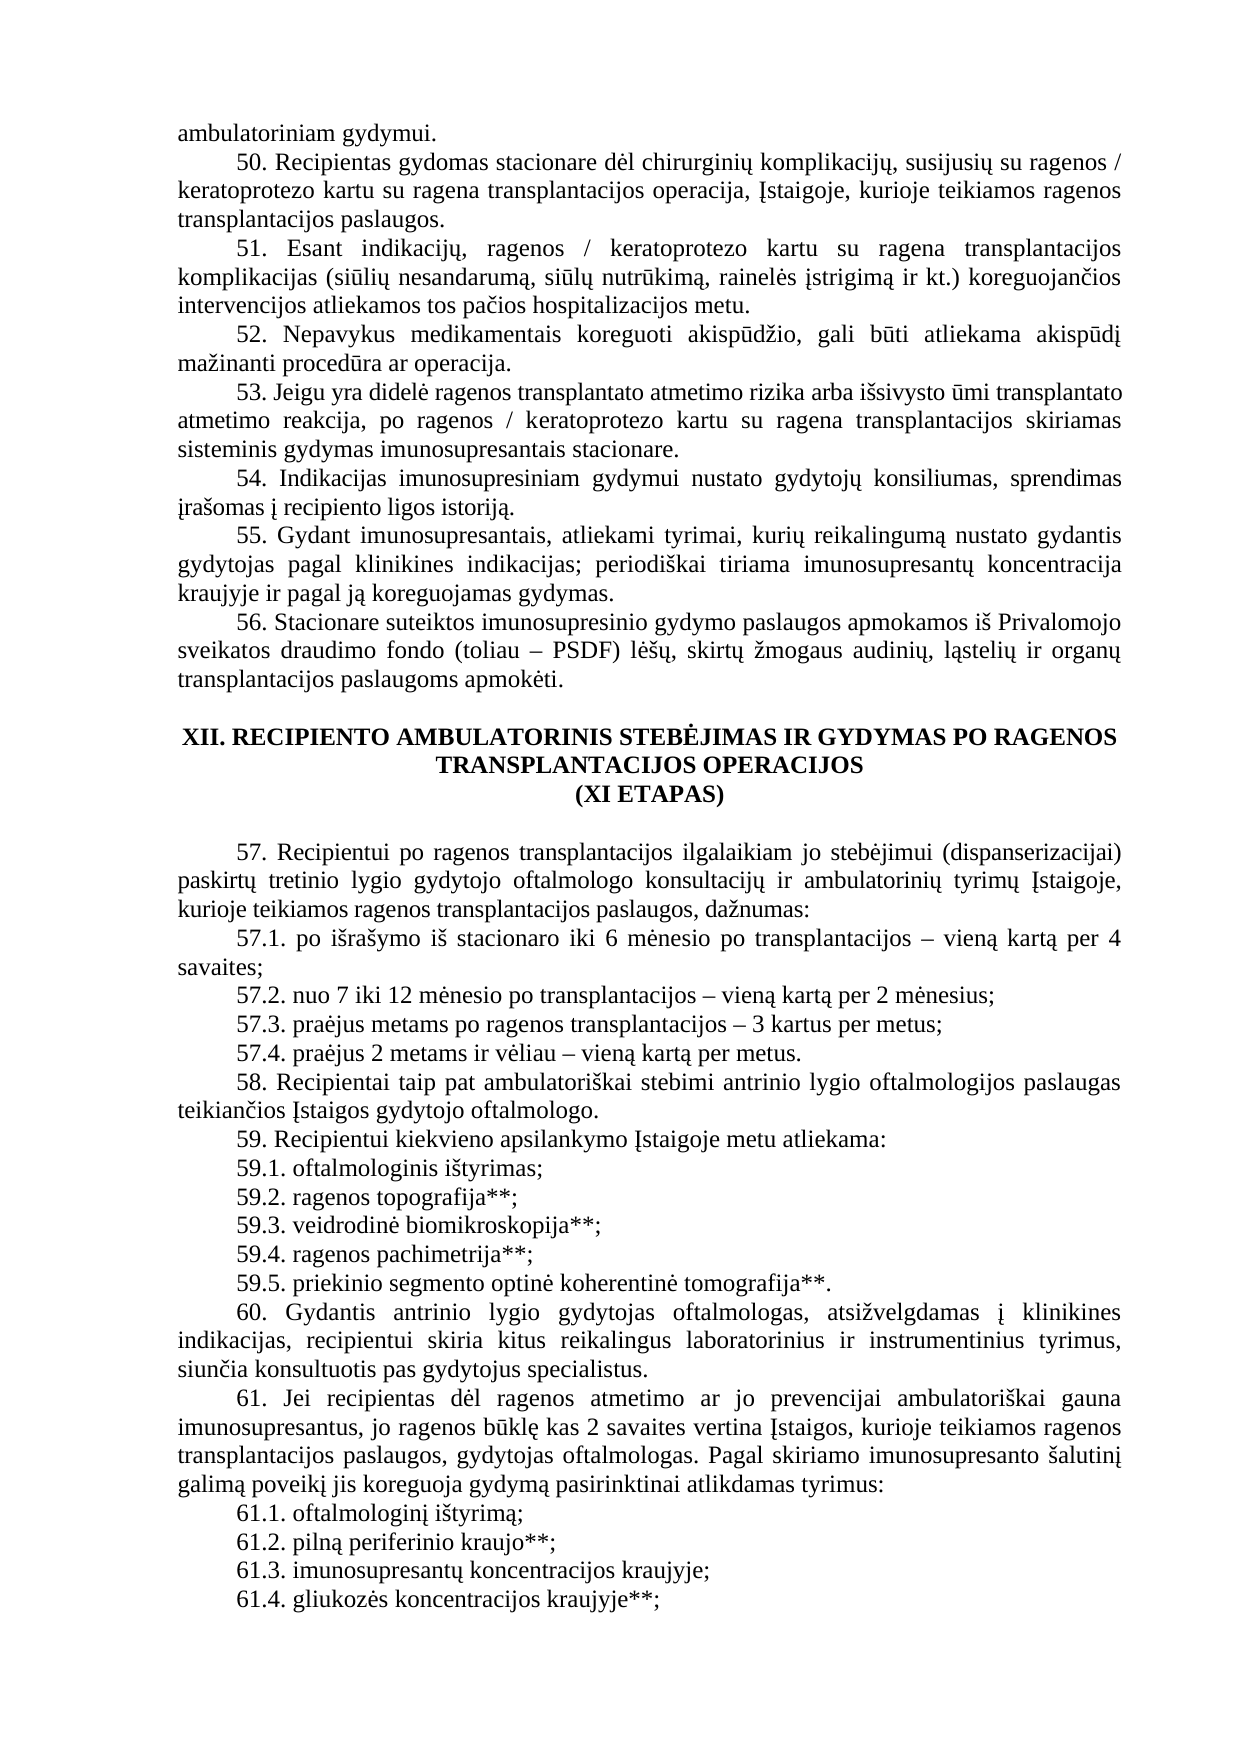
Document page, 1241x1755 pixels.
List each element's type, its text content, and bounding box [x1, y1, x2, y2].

text 59.2. ragenos topografija**; [177, 1182, 1122, 1211]
text XII. Recipiento ambulatorinis stebĖjimas IR GYDYMAS po RAGENOS Transplantacijos OPERACIJOS [177, 722, 1122, 779]
text (xi etapas) [177, 779, 1122, 808]
text 52. Nepavykus medikamentais koreguoti akispūdžio, gali būti atliekama akispūdį mažinanti procedūra ar operacija. [177, 319, 1122, 377]
text 61.1. oftalmologinį ištyrimą; [177, 1498, 1122, 1527]
text 59.4. ragenos pachimetrija**; [177, 1239, 1122, 1268]
text 54. Indikacijas imunosupresiniam gydymui nustato gydytojų konsiliumas, sprendimas įrašomas į recipiento ligos istoriją. [177, 463, 1122, 521]
text 56. Stacionare suteiktos imunosupresinio gydymo paslaugos apmokamos iš Privalomojo sveikatos draudimo fondo (toliau – PSDF) lėšų, skirtų žmogaus audinių, ląstelių ir organų transplantacijos paslaugoms apmokėti. [177, 607, 1122, 693]
text 59.3. veidrodinė biomikroskopija**; [177, 1211, 1122, 1239]
text 61.4. gliukozės koncentracijos kraujyje**; [177, 1584, 1122, 1613]
text 55. Gydant imunosupresantais, atliekami tyrimai, kurių reikalingumą nustato gydantis gydytojas pagal klinikines indikacijas; periodiškai tiriama imunosupresantų koncentracija kraujyje ir pagal ją koreguojamas gydymas. [177, 521, 1122, 607]
text 57.4. praėjus 2 metams ir vėliau – vieną kartą per metus. [177, 1038, 1122, 1067]
text 57. Recipientui po ragenos transplantacijos ilgalaikiam jo stebėjimui (dispanserizacijai) paskirtų tretinio lygio gydytojo oftalmologo konsultacijų ir ambulatorinių tyrimų Įstaigoje, kurioje teikiamos ragenos transplantacijos paslaugos, dažnumas: [177, 837, 1122, 923]
text 61.3. imunosupresantų koncentracijos kraujyje; [177, 1556, 1122, 1584]
text 57.1. po išrašymo iš stacionaro iki 6 mėnesio po transplantacijos – vieną kartą per 4 savaites; [177, 923, 1122, 981]
text 57.2. nuo 7 iki 12 mėnesio po transplantacijos – vieną kartą per 2 mėnesius; [177, 981, 1122, 1009]
text 53. Jeigu yra didelė ragenos transplantato atmetimo rizika arba išsivysto ūmi transplantato atmetimo reakcija, po ragenos / keratoprotezo kartu su ragena transplantacijos skiriamas sisteminis gydymas imunosupresantais stacionare. [177, 377, 1122, 463]
text 59.5. priekinio segmento optinė koherentinė tomografija**. [177, 1268, 1122, 1297]
text 58. Recipientai taip pat ambulatoriškai stebimi antrinio lygio oftalmologijos paslaugas teikiančios Įstaigos gydytojo oftalmologo. [177, 1067, 1122, 1124]
text ambulatoriniam gydymui. [177, 118, 1122, 147]
text 61. Jei recipientas dėl ragenos atmetimo ar jo prevencijai ambulatoriškai gauna imunosupresantus, jo ragenos būklę kas 2 savaites vertina Įstaigos, kurioje teikiamos ragenos transplantacijos paslaugos, gydytojas oftalmologas. Pagal skiriamo imunosupresanto šalutinį galimą poveikį jis koreguoja gydymą pasirinktinai atlikdamas tyrimus: [177, 1383, 1122, 1498]
text 50. Recipientas gydomas stacionare dėl chirurginių komplikacijų, susijusių su ragenos / keratoprotezo kartu su ragena transplantacijos operacija, Įstaigoje, kurioje teikiamos ragenos transplantacijos paslaugos. [177, 147, 1122, 233]
text 61.2. pilną periferinio kraujo**; [177, 1527, 1122, 1556]
text 51. Esant indikacijų, ragenos / keratoprotezo kartu su ragena transplantacijos komplikacijas (siūlių nesandarumą, siūlų nutrūkimą, rainelės įstrigimą ir kt.) koreguojančios intervencijos atliekamos tos pačios hospitalizacijos metu. [177, 233, 1122, 319]
text 59.1. oftalmologinis ištyrimas; [177, 1153, 1122, 1182]
text 57.3. praėjus metams po ragenos transplantacijos – 3 kartus per metus; [177, 1009, 1122, 1038]
text 59. Recipientui kiekvieno apsilankymo Įstaigoje metu atliekama: [177, 1124, 1122, 1153]
text 60. Gydantis antrinio lygio gydytojas oftalmologas, atsižvelgdamas į klinikines indikacijas, recipientui skiria kitus reikalingus laboratorinius ir instrumentinius tyrimus, siunčia konsultuotis pas gydytojus specialistus. [177, 1297, 1122, 1383]
